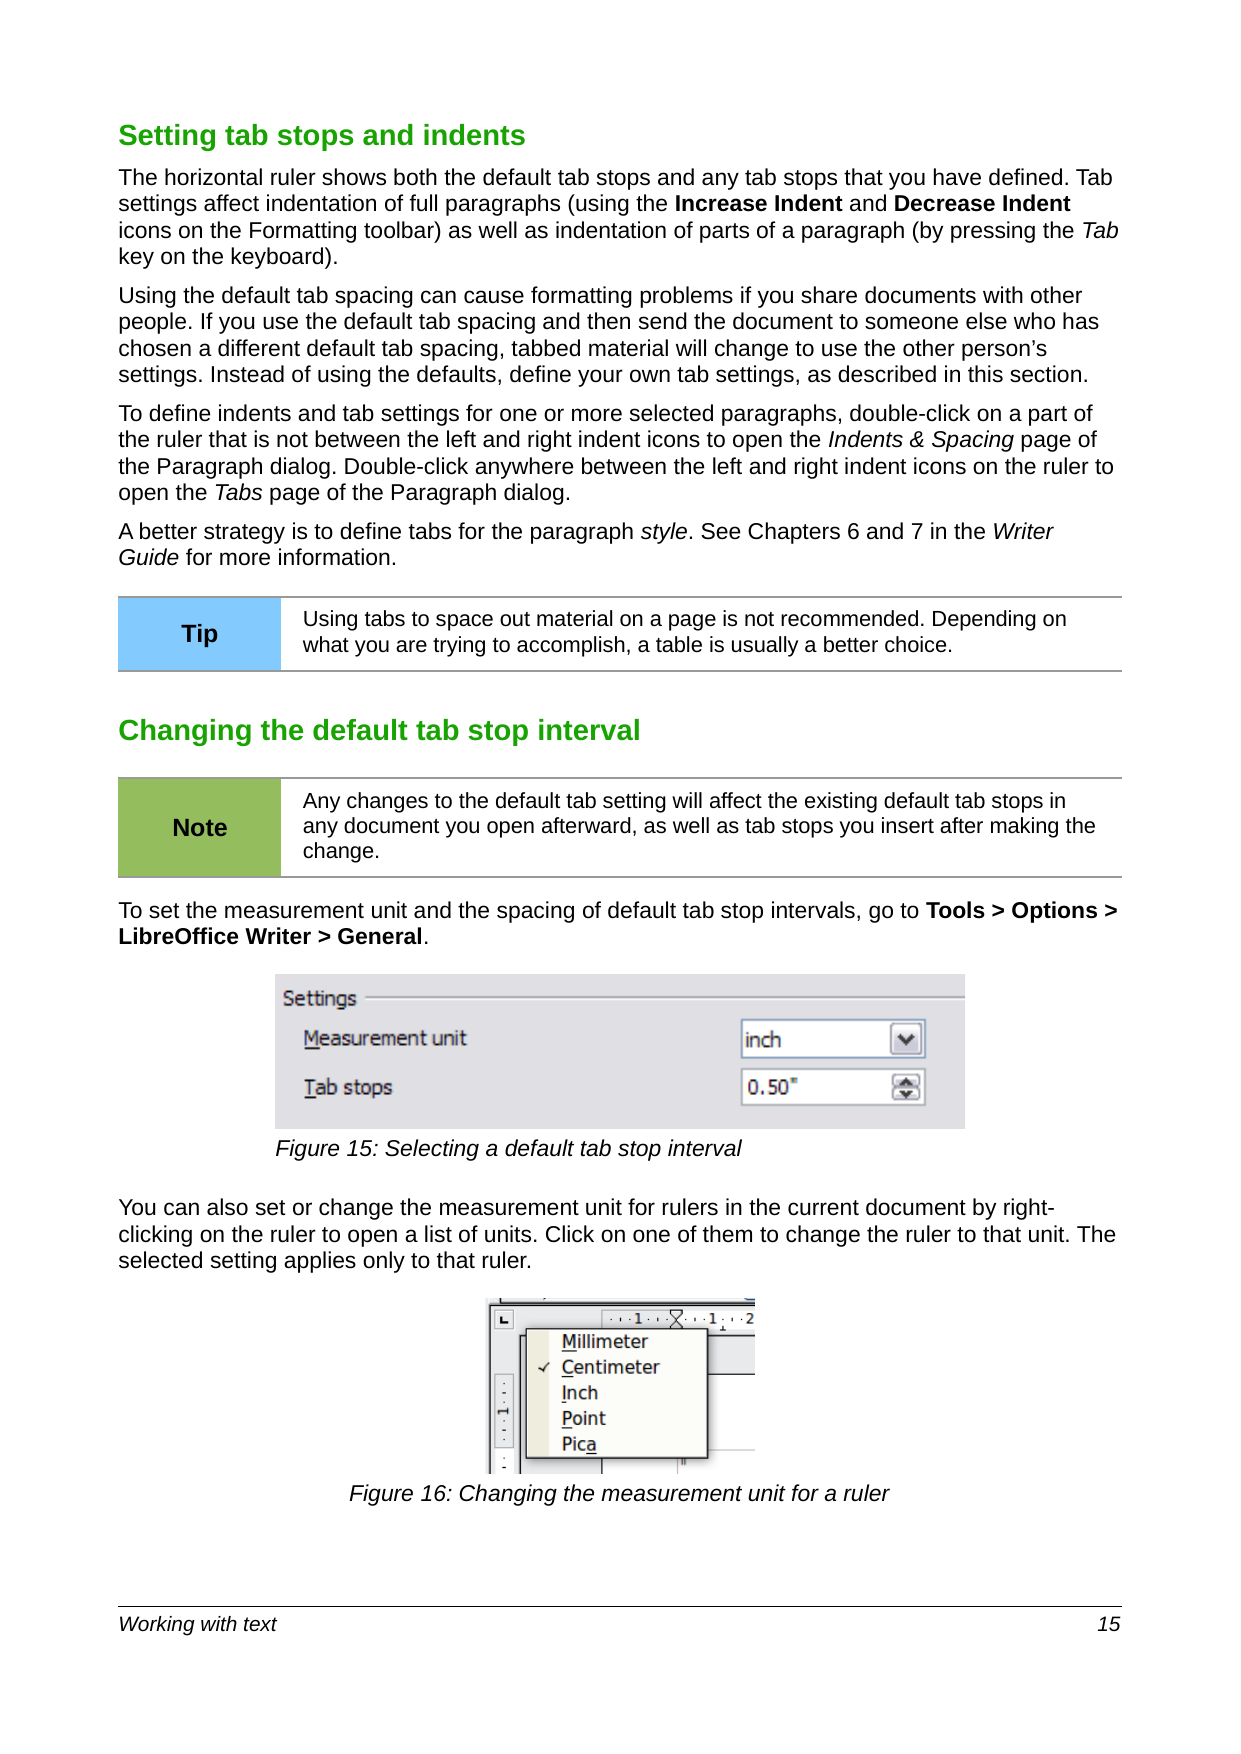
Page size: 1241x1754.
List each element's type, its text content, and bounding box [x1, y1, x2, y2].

text Figure 16: Changing the measurement unit for a ruler [336, 1480, 904, 1507]
text The horizontal ruler shows both the default tab stops and any tab stops that you have defined. Tab settings affect indentation of full paragraphs (using the Increase Indent and Decrease Indent icons on the Formatting toolbar) as well as indentation of parts of a paragraph (by pressing the Tab key on the keyboard). [118, 164, 1122, 269]
table_header Tip [118, 598, 281, 670]
subtitle Changing the default tab stop interval [118, 713, 1122, 747]
text A better strategy is to define tabs for the paragraph style. See Chapters 6 and 7 in the Writer Guide for more information. [118, 518, 1122, 571]
text To set the measurement unit and the spacing of default tab stop intervals, go to Tools > Options > LibreOffice Writer > General. [118, 897, 1122, 949]
subtitle Setting tab stops and indents [118, 118, 1122, 152]
picture [275, 974, 966, 1129]
text You can also set or change the measurement unit for rulers in the current document by right-clicking on the ruler to open a list of units. Click on one of them to change the ruler to that unit. The selected setting applies only to that ruler. [118, 1194, 1122, 1273]
text Figure 15: Selecting a default tab stop interval [275, 1135, 965, 1162]
table_header Note [118, 779, 281, 876]
picture [485, 1298, 755, 1474]
table_header Using tabs to space out material on a page is not recommended. Depending on what you are trying to accomplish, a table is usually a better choice. [281, 598, 1122, 670]
text Using the default tab spacing can cause formatting problems if you share documents with other people. If you use the default tab spacing and then send the document to someone else who has chosen a different default tab spacing, tabbed material will change to use the other person’s settings. Instead of using the defaults, define your own tab settings, as described in this section. [118, 282, 1122, 387]
text To define indents and tab settings for one or more selected paragraphs, double-click on a part of the ruler that is not between the left and right indent icons to open the Indents & Spacing page of the Paragraph dialog. Double-click anywhere between the left and right indent icons on the ruler to open the Tabs page of the Paragraph dialog. [118, 400, 1122, 505]
table_header Any changes to the default tab setting will affect the existing default tab stops in any document you open afterward, as well as tab stops you insert after making the change. [281, 779, 1122, 876]
